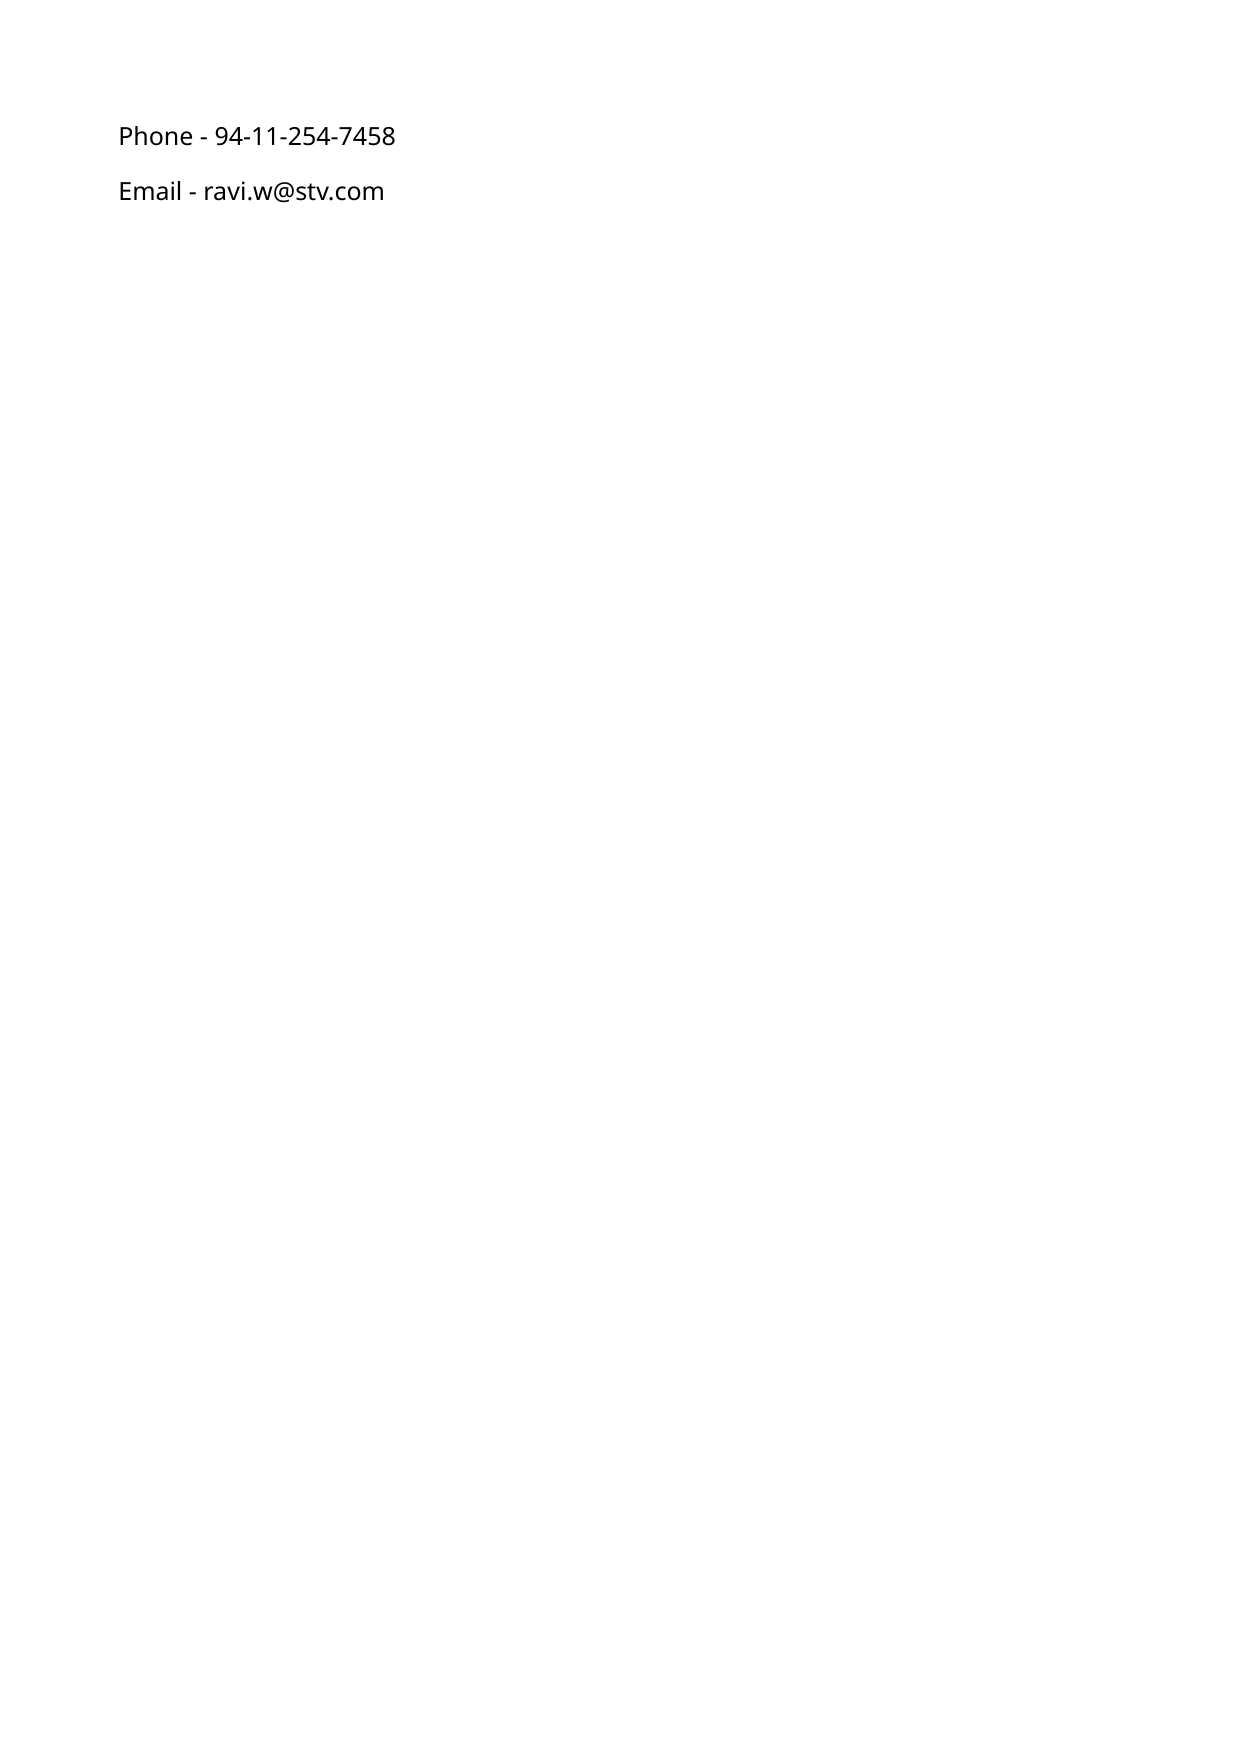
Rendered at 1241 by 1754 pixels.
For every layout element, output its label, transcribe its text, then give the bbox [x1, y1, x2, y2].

text Email - ravi.w@stv.com [118, 173, 1122, 208]
text Phone - 94-11-254-7458 [118, 118, 1122, 152]
